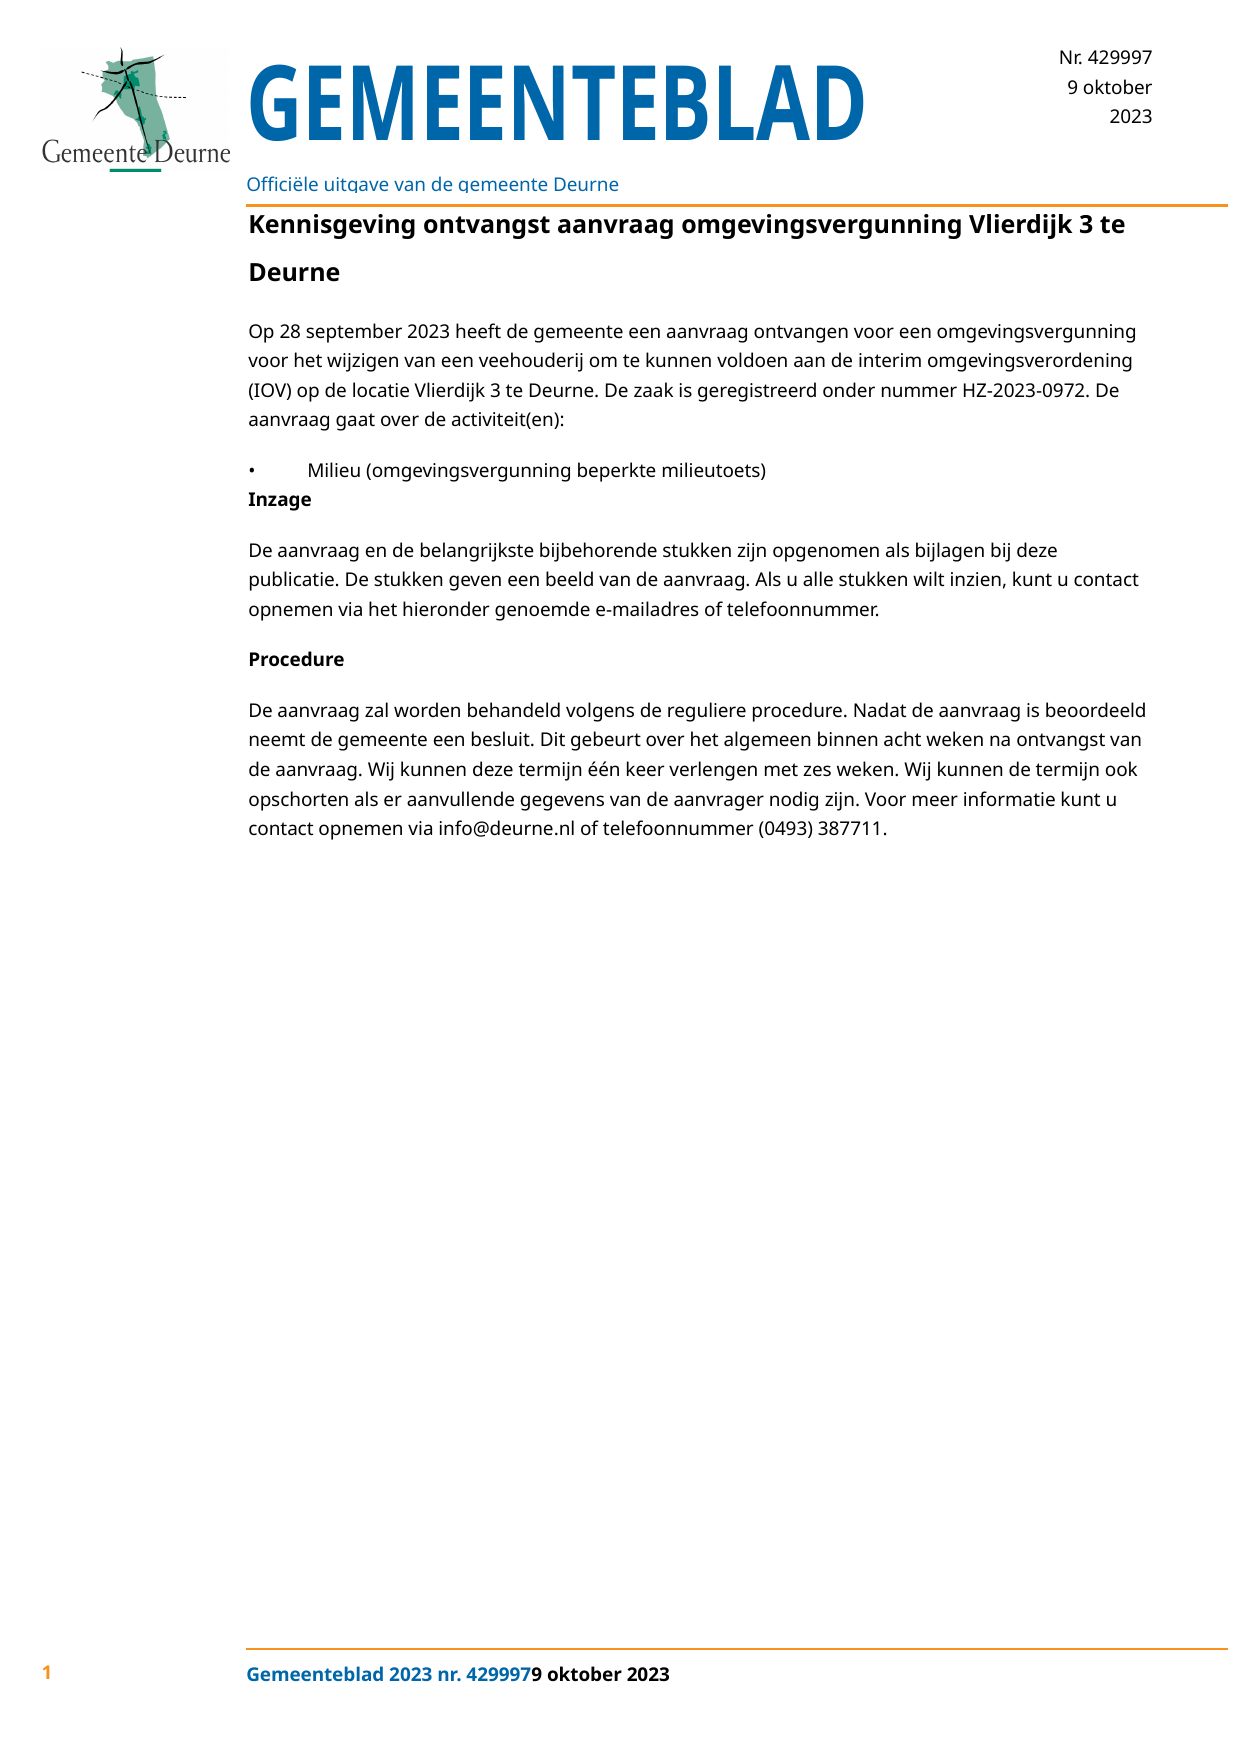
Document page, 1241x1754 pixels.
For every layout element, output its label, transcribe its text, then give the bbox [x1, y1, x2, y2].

list Milieu (omgevingsvergunning beperkte milieutoets) [248, 457, 1152, 483]
text Op 28 september 2023 heeft de gemeente een aanvraag ontvangen voor een omgevingsvergunning voor het wijzigen van een veehouderij om te kunnen voldoen aan de interim omgevingsverordening (IOV) op de locatie Vlierdijk 3 te Deurne. De zaak is geregistreerd onder nummer HZ-2023-0972. De aanvraag gaat over de activiteit(en): [248, 318, 1152, 432]
text Inzage [248, 487, 1152, 512]
text De aanvraag en de belangrijkste bijbehorende stukken zijn opgenomen als bijlagen bij deze publicatie. De stukken geven een beeld van de aanvraag. Als u alle stukken wilt inzien, kunt u contact opnemen via het hieronder genoemde e-mailadres of telefoonnummer. [248, 537, 1152, 622]
text Procedure [248, 647, 1152, 672]
picture [41, 47, 231, 172]
text Kennisgeving ontvangst aanvraag omgevingsvergunning Vlierdijk 3 te Deurne [248, 207, 1152, 288]
text De aanvraag zal worden behandeld volgens de reguliere procedure. Nadat de aanvraag is beoordeeld neemt de gemeente een besluit. Dit gebeurt over het algemeen binnen acht weken na ontvangst van de aanvraag. Wij kunnen deze termijn één keer verlengen met zes weken. Wij kunnen de termijn ook opschorten als er aanvullende gegevens van de aanvrager nodig zijn. Voor meer informatie kunt u contact opnemen via info@deurne.nl of telefoonnummer (0493) 387711. [248, 697, 1152, 841]
